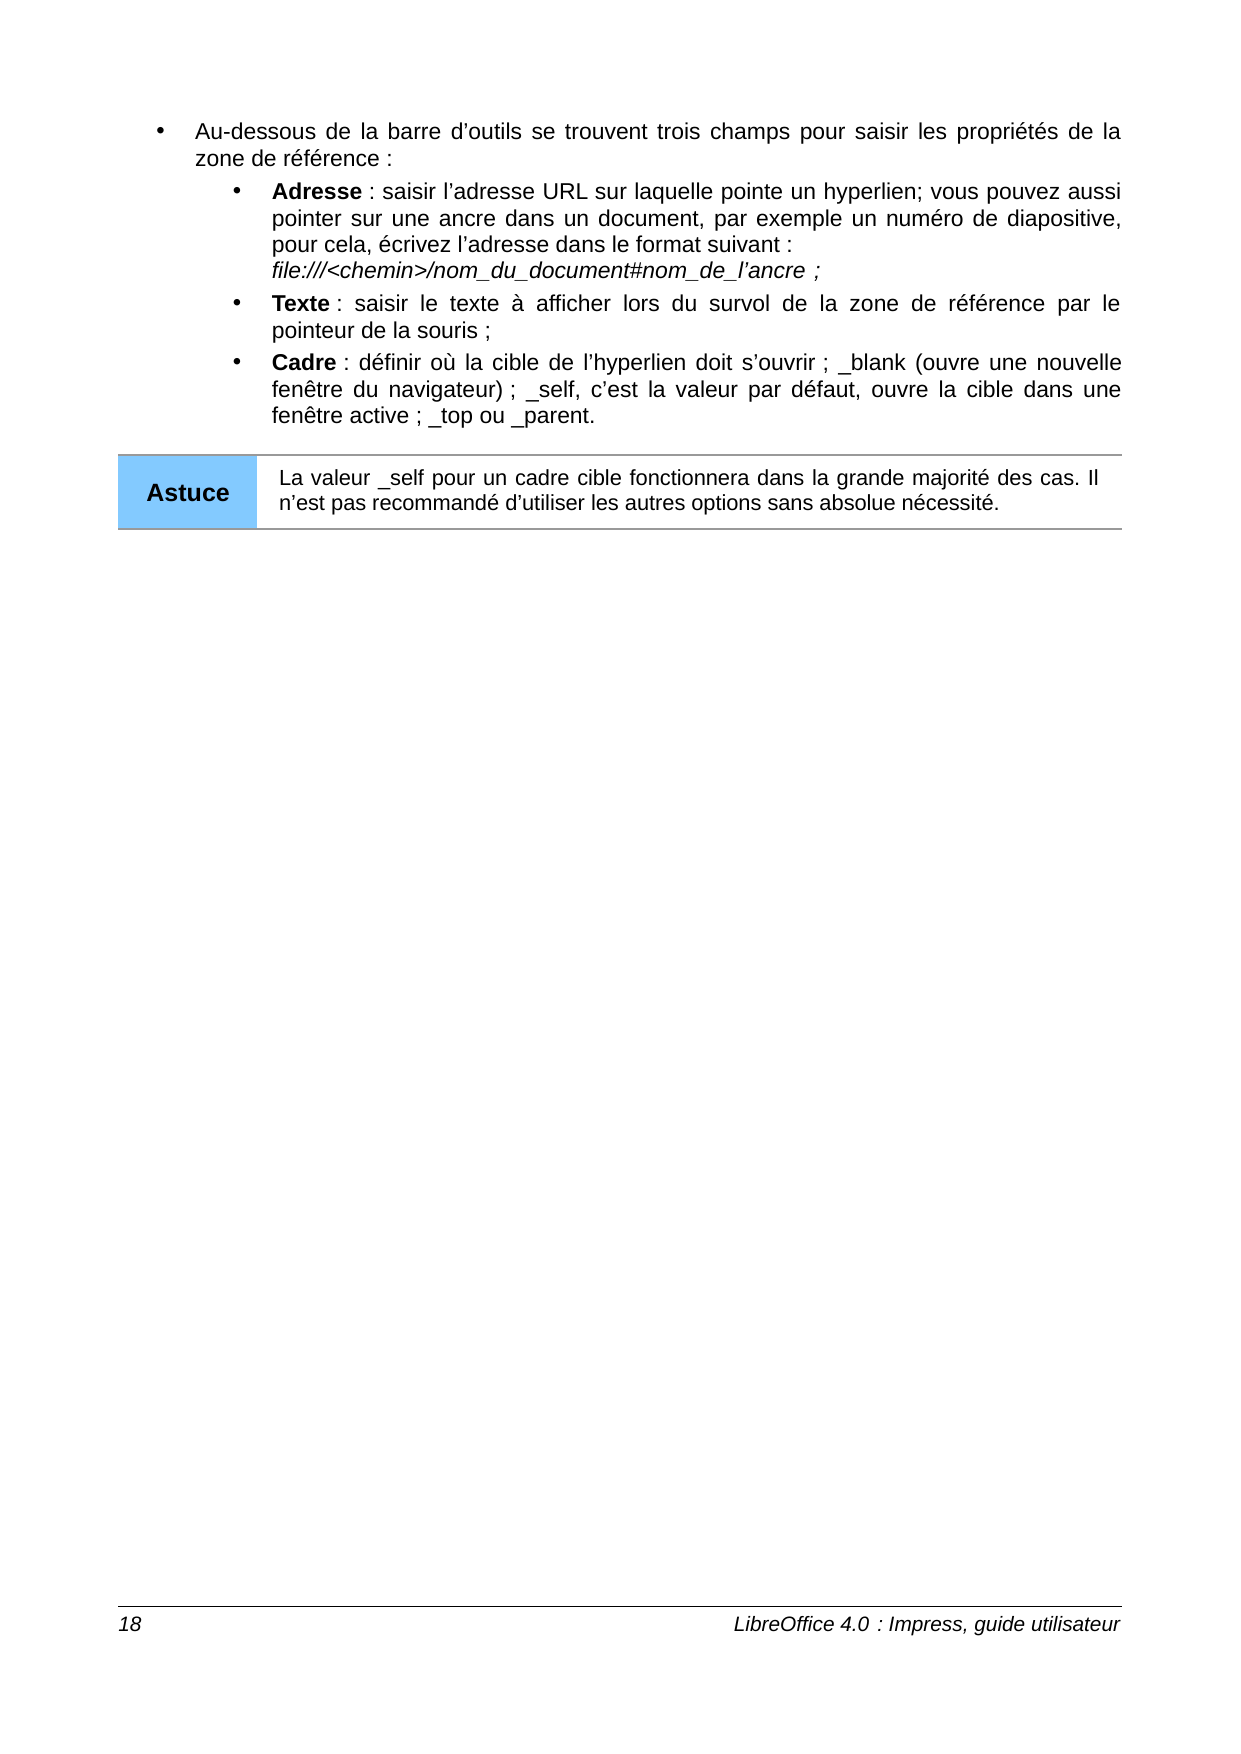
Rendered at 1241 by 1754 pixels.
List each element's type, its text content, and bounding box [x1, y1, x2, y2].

table_header La valeur _self pour un cadre cible fonctionnera dans la grande majorité des cas. Il n’est pas recommandé d’utiliser les autres options sans absolue nécessité. [258, 456, 1122, 528]
list Texte : saisir le texte à afficher lors du survol de la zone de référence par le pointeur de la souris ; [233, 290, 1122, 343]
table_header Astuce [118, 456, 257, 528]
list Au-dessous de la barre d’outils se trouvent trois champs pour saisir les propriétés de la zone de référence : [156, 118, 1122, 171]
list Cadre : définir où la cible de l’hyperlien doit s’ouvrir ; _blank (ouvre une nouvelle fenêtre du navigateur) ; _self, c’est la valeur par défaut, ouvre la cible dans une fenêtre active ; _top ou _parent. [233, 349, 1122, 429]
list Adresse : saisir l’adresse URL sur laquelle pointe un hyperlien; vous pouvez aussi pointer sur une ancre dans un document, par exemple un numéro de diapositive, pour cela, écrivez l’adresse dans le format suivant : file:///<chemin>/nom_du_document#nom_de_l’ancre ; [233, 178, 1122, 283]
